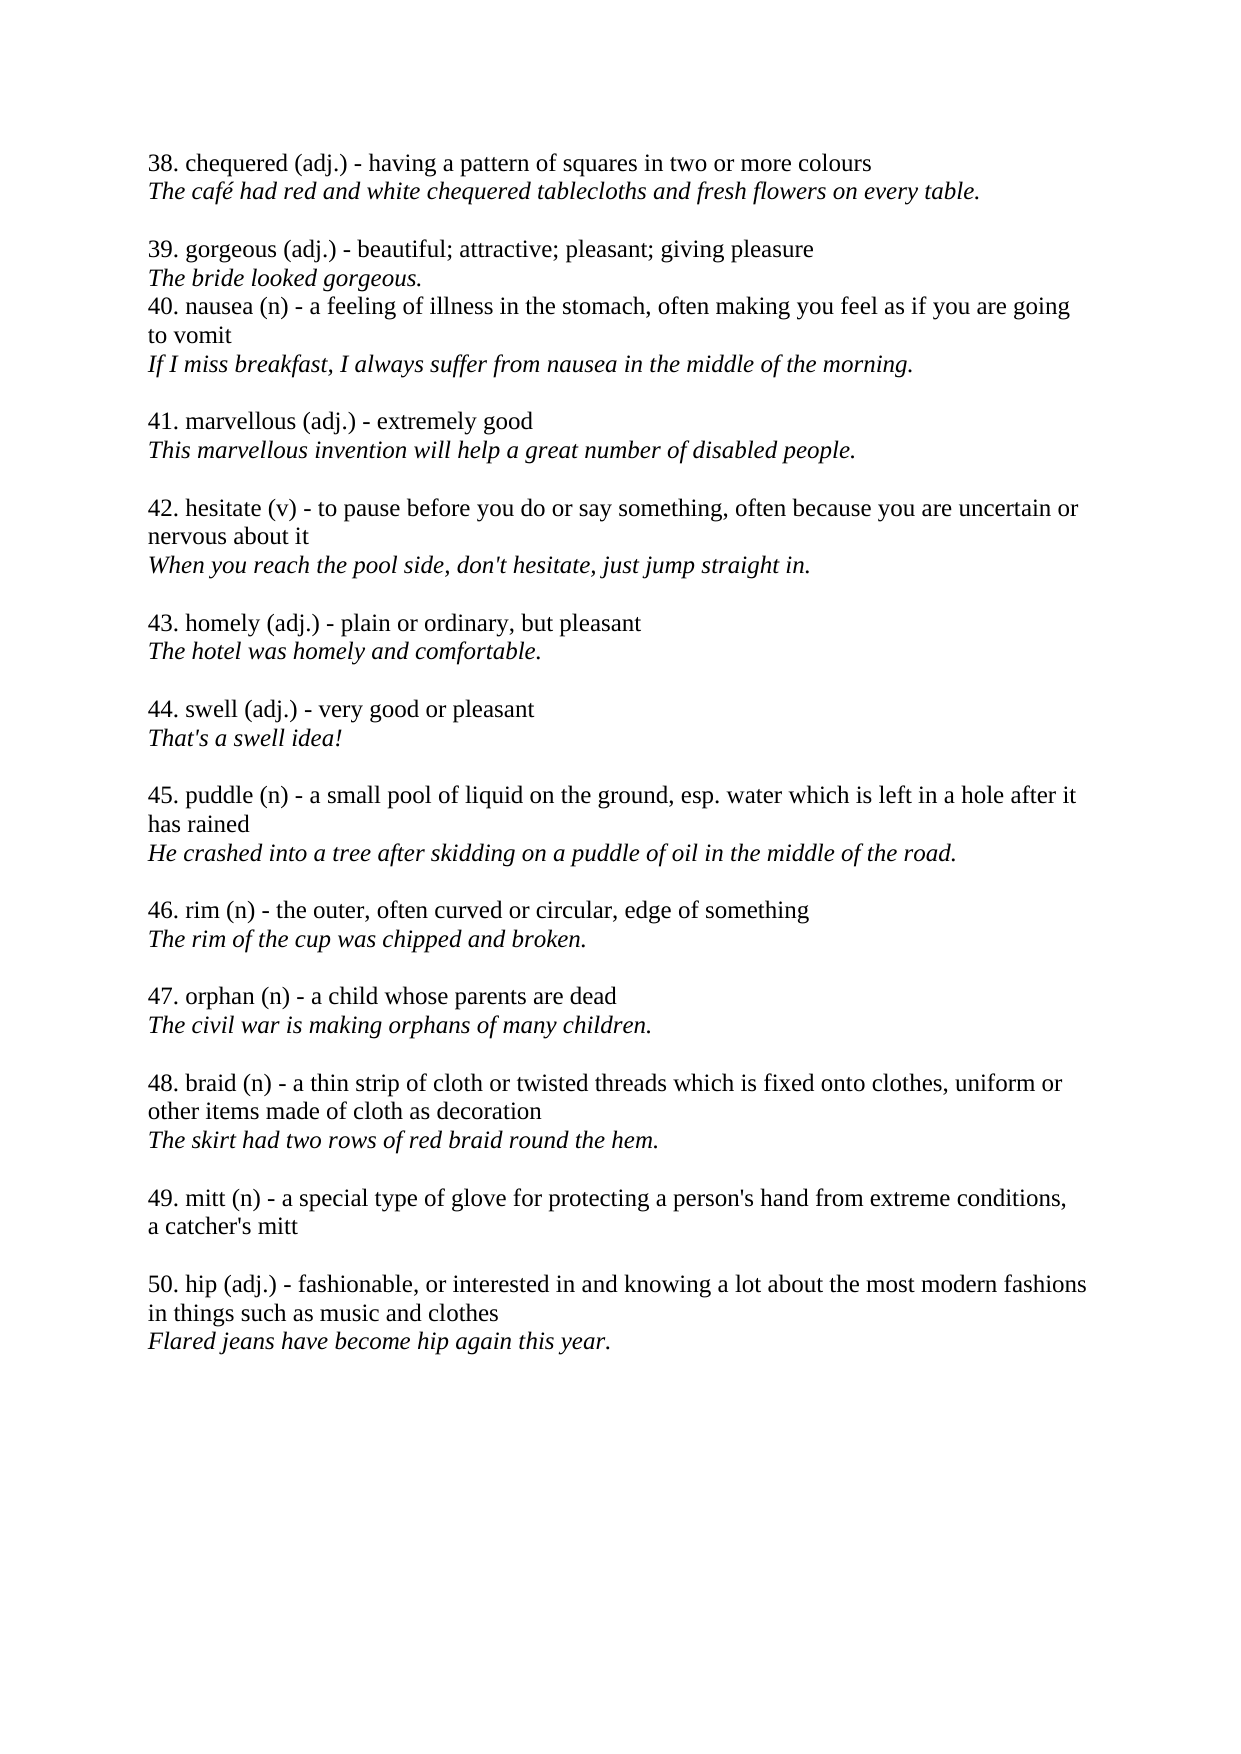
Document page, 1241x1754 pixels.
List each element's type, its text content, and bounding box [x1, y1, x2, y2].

text That's a swell idea! [148, 723, 1093, 751]
text 42. hesitate (v) - to pause before you do or say something, often because you are uncertain or nervous about it [148, 493, 1093, 550]
text 47. orphan (n) - a child whose parents are dead [148, 981, 1093, 1010]
text The skirt had two rows of red braid round the hem. [148, 1125, 1093, 1154]
text The hotel was homely and comfortable. [148, 636, 1093, 665]
text 50. hip (adj.) - fashionable, or interested in and knowing a lot about the most modern fashions in things such as music and clothes [148, 1269, 1093, 1326]
text The civil war is making orphans of many children. [148, 1010, 1093, 1039]
text 40. nausea (n) - a feeling of illness in the stomach, often making you feel as if you are going to vomit [148, 291, 1093, 349]
text 48. braid (n) - a thin strip of cloth or twisted threads which is fixed onto clothes, uniform or other items made of cloth as decoration [148, 1068, 1093, 1125]
text a catcher's mitt [148, 1211, 1093, 1240]
text 49. mitt (n) - a special type of glove for protecting a person's hand from extreme conditions, [148, 1183, 1093, 1211]
text He crashed into a tree after skidding on a puddle of oil in the middle of the road. [148, 838, 1093, 866]
text The bride looked gorgeous. [148, 263, 1093, 291]
text 45. puddle (n) - a small pool of liquid on the ground, esp. water which is left in a hole after it has rained [148, 780, 1093, 838]
text 38. chequered (adj.) - having a pattern of squares in two or more colours [148, 148, 1093, 176]
text 39. gorgeous (adj.) - beautiful; attractive; pleasant; giving pleasure [148, 234, 1093, 263]
text This marvellous invention will help a great number of disabled people. [148, 435, 1093, 464]
text 44. swell (adj.) - very good or pleasant [148, 694, 1093, 723]
text When you reach the pool side, don't hesitate, just jump straight in. [148, 550, 1093, 579]
text If I miss breakfast, I always suffer from nausea in the middle of the morning. [148, 349, 1093, 378]
text The rim of the cup was chipped and broken. [148, 924, 1093, 953]
text Flared jeans have become hip again this year. [148, 1326, 1093, 1355]
text The café had red and white chequered tablecloths and fresh flowers on every table. [148, 176, 1093, 205]
text 43. homely (adj.) - plain or ordinary, but pleasant [148, 608, 1093, 636]
text 41. marvellous (adj.) - extremely good [148, 406, 1093, 435]
text 46. rim (n) - the outer, often curved or circular, edge of something [148, 895, 1093, 924]
